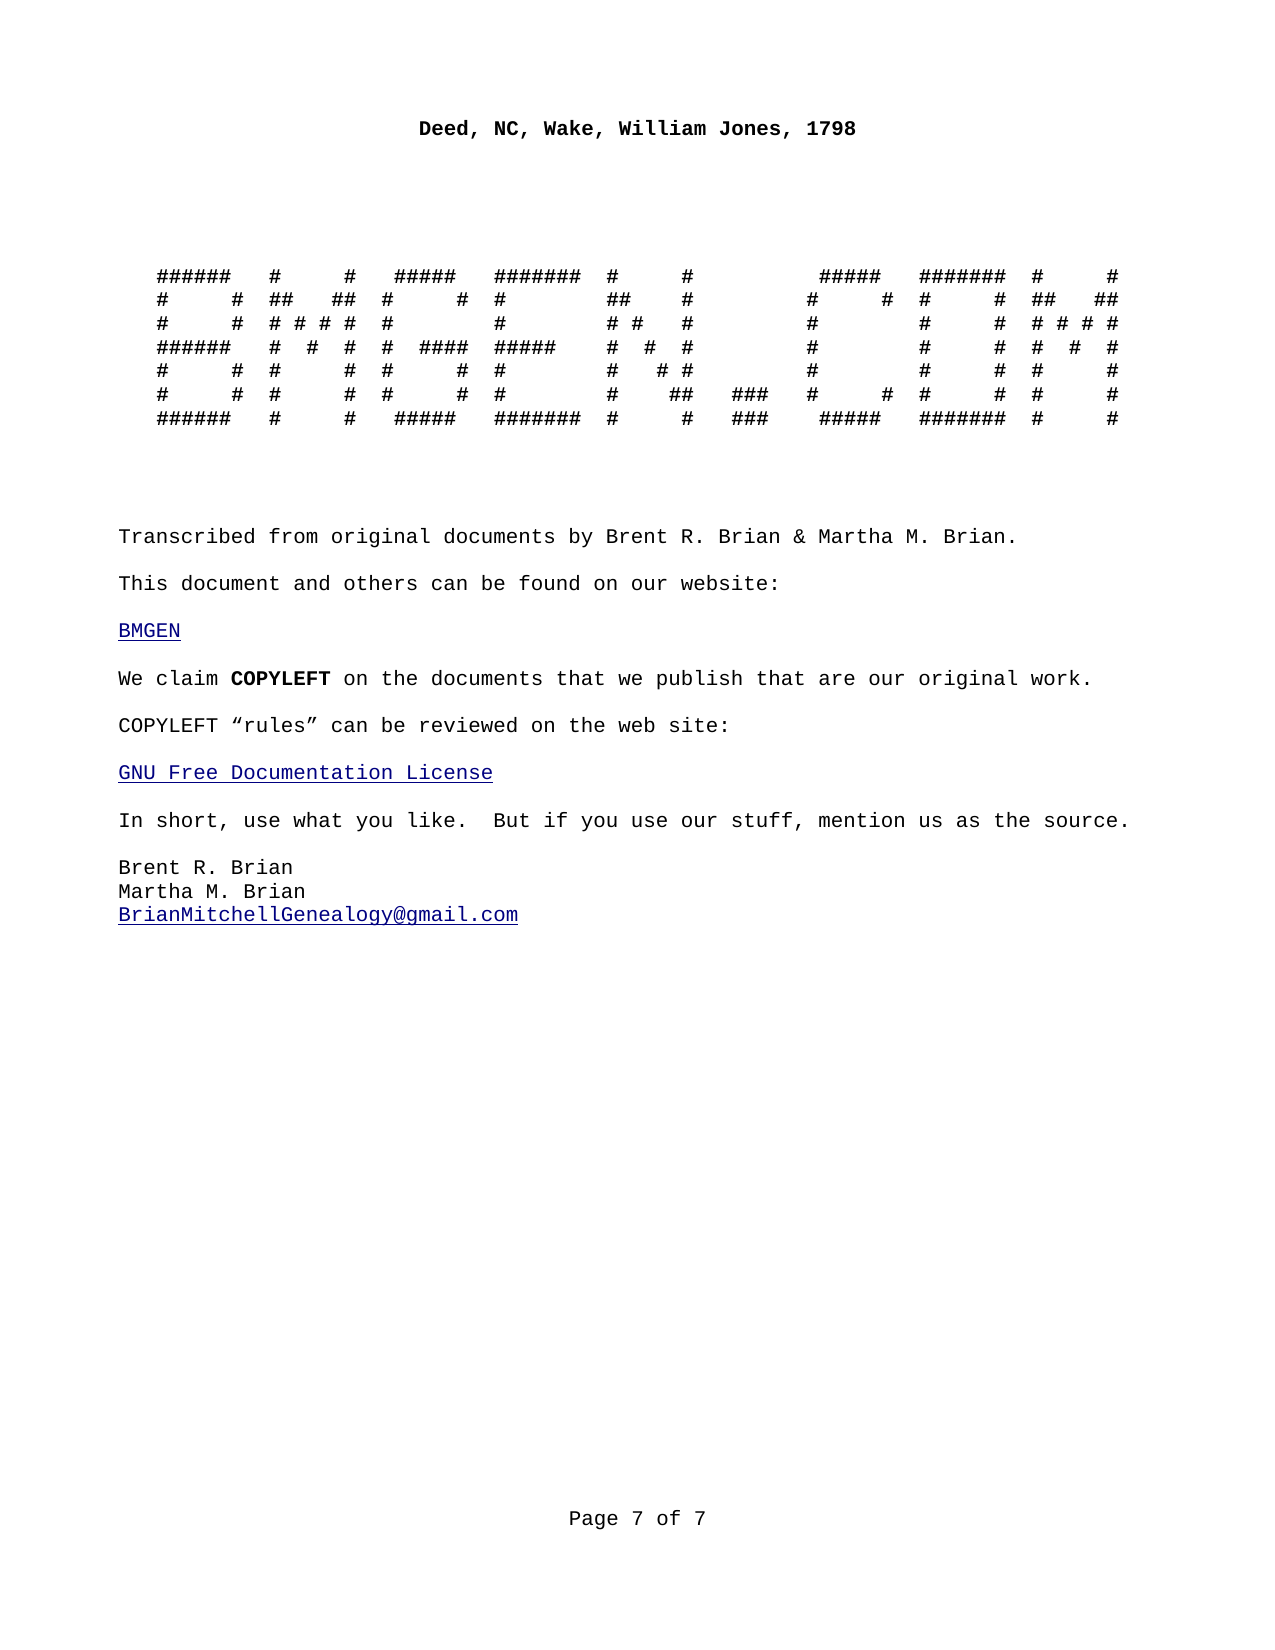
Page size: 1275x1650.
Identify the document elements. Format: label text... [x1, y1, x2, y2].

text # # # # # # # # # # # # # # # [118, 360, 1157, 384]
text Martha M. Brian [118, 881, 1157, 904]
text BMGEN [118, 621, 1157, 644]
text # # # # # # # # # # # # # # # # # # [118, 313, 1157, 337]
text ###### # # ##### ####### # # ### ##### ####### # # [118, 408, 1157, 431]
text COPYLEFT “rules” can be reviewed on the web site: [118, 715, 1157, 739]
text GNU Free Documentation License [118, 762, 1157, 786]
text # # ## ## # # # ## # # # # # ## ## [118, 289, 1157, 313]
text BrianMitchellGenealogy@gmail.com [118, 904, 1157, 928]
text Brent R. Brian [118, 857, 1157, 881]
text Transcribed from original documents by Brent R. Brian & Martha M. Brian. [118, 526, 1157, 549]
text ###### # # # # #### ##### # # # # # # # # # [118, 337, 1157, 360]
text # # # # # # # # ## ### # # # # # # [118, 384, 1157, 408]
text We claim COPYLEFT on the documents that we publish that are our original work. [118, 668, 1157, 691]
text This document and others can be found on our website: [118, 573, 1157, 597]
text In short, use what you like. But if you use our stuff, mention us as the source. [118, 810, 1157, 833]
text ###### # # ##### ####### # # ##### ####### # # [118, 266, 1157, 289]
